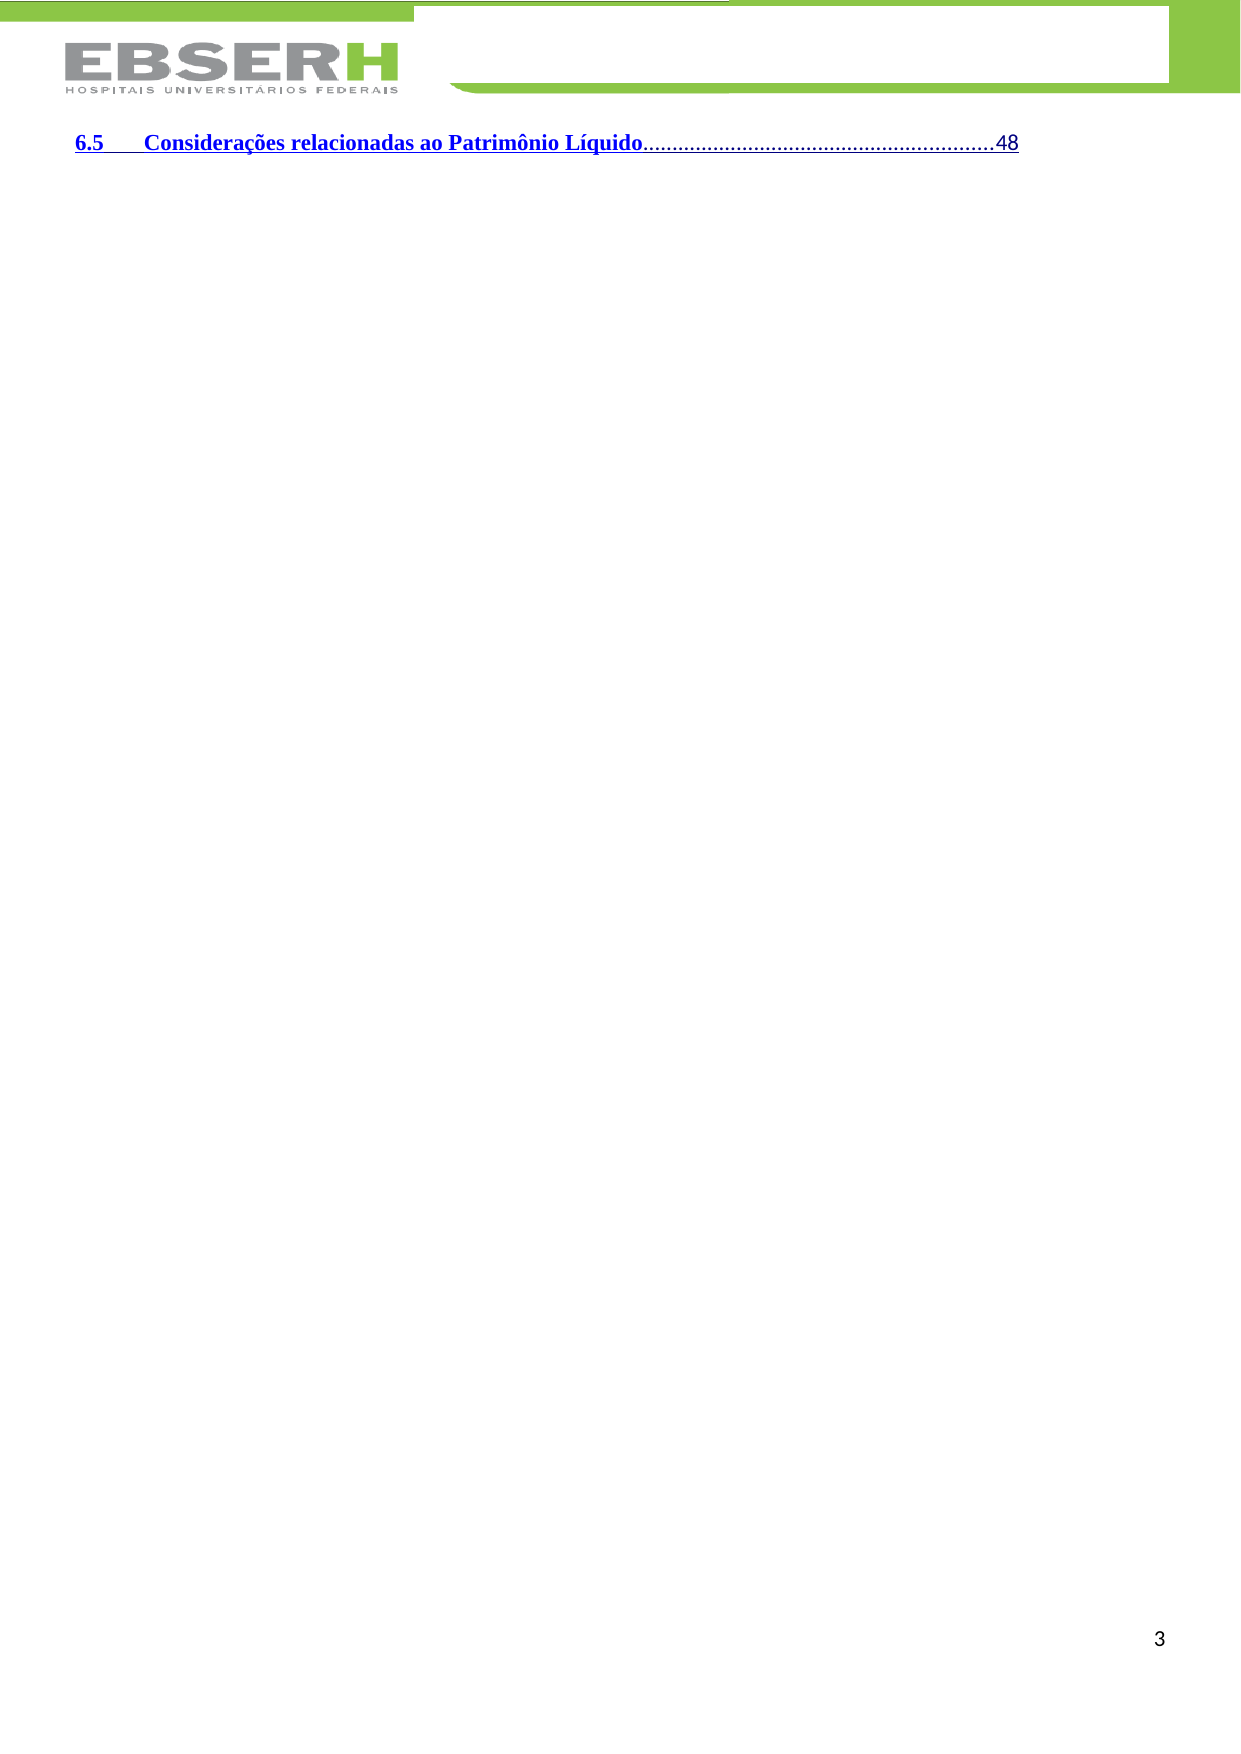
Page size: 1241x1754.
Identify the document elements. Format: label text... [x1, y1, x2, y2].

text 6.5 Considerações relacionadas ao Patrimônio Líquido 48 [75, 103, 1165, 156]
